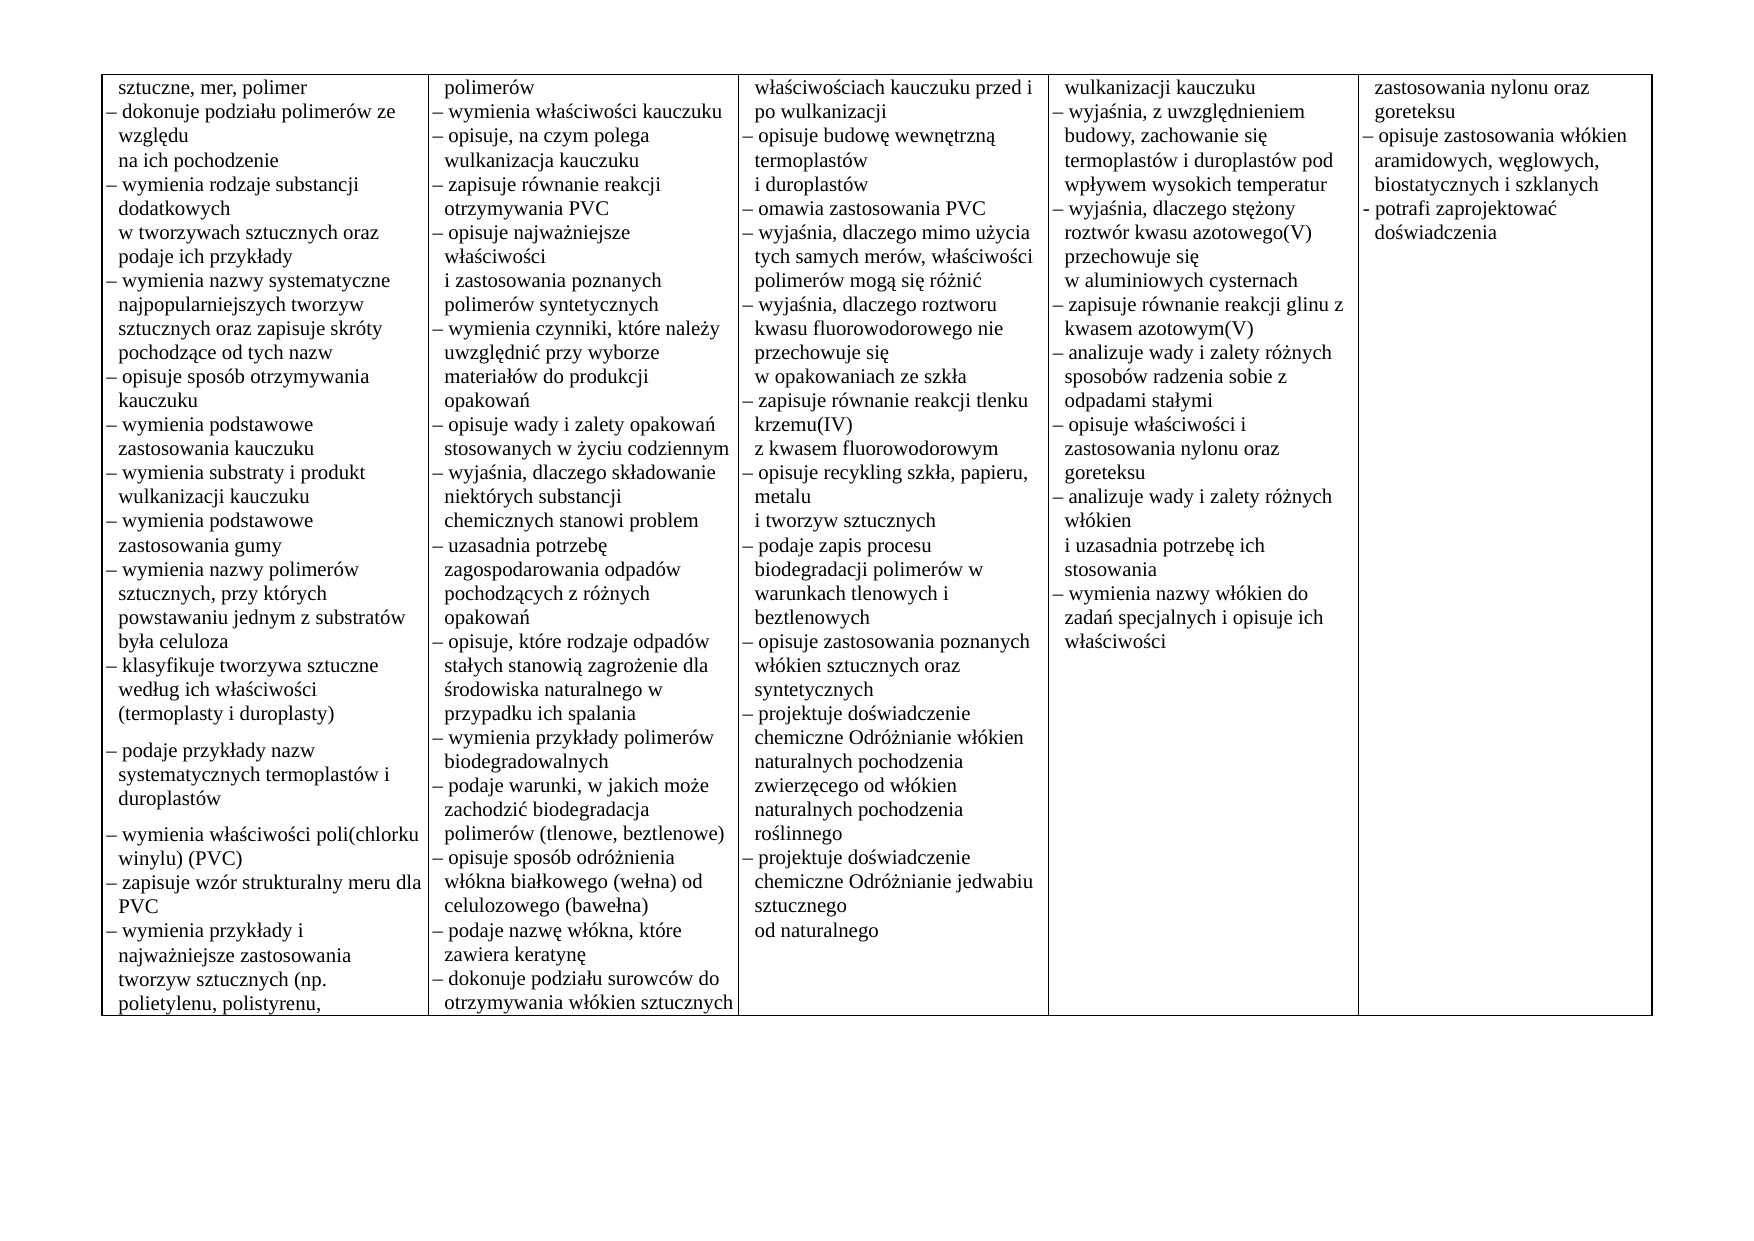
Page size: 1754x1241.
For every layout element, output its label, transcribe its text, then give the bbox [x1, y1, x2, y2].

table_cell wulkanizacji kauczuku – wyjaśnia, z uwzględnieniem budowy, zachowanie się termoplastów i duroplastów pod wpływem wysokich temperatur – wyjaśnia, dlaczego stężony roztwór kwasu azotowego(V) przechowuje się w aluminiowych cysternach – zapisuje równanie reakcji glinu z kwasem azotowym(V) – analizuje wady i zalety różnych sposobów radzenia sobie z odpadami stałymi – opisuje właściwości i zastosowania nylonu oraz goreteksu – analizuje wady i zalety różnych włókien i uzasadnia potrzebę ich stosowania – wymienia nazwy włókien do zadań specjalnych i opisuje ich właściwości [1049, 75, 1358, 1015]
table_cell polimerów – wymienia właściwości kauczuku – opisuje, na czym polega wulkanizacja kauczuku – zapisuje równanie reakcji otrzymywania PVC – opisuje najważniejsze właściwości i zastosowania poznanych polimerów syntetycznych – wymienia czynniki, które należy uwzględnić przy wyborze materiałów do produkcji opakowań – opisuje wady i zalety opakowań stosowanych w życiu codziennym – wyjaśnia, dlaczego składowanie niektórych substancji chemicznych stanowi problem – uzasadnia potrzebę zagospodarowania odpadów pochodzących z różnych opakowań – opisuje, które rodzaje odpadów stałych stanowią zagrożenie dla środowiska naturalnego w przypadku ich spalania – wymienia przykłady polimerów biodegradowalnych – podaje warunki, w jakich może zachodzić biodegradacja polimerów (tlenowe, beztlenowe) – opisuje sposób odróżnienia włókna białkowego (wełna) od celulozowego (bawełna) – podaje nazwę włókna, które zawiera keratynę – dokonuje podziału surowców do otrzymywania włókien sztucznych [429, 75, 738, 1015]
table_cell sztuczne, mer, polimer – dokonuje podziału polimerów ze względu na ich pochodzenie – wymienia rodzaje substancji dodatkowych w tworzywach sztucznych oraz podaje ich przykłady – wymienia nazwy systematyczne najpopularniejszych tworzyw sztucznych oraz zapisuje skróty pochodzące od tych nazw – opisuje sposób otrzymywania kauczuku – wymienia podstawowe zastosowania kauczuku – wymienia substraty i produkt wulkanizacji kauczuku – wymienia podstawowe zastosowania gumy – wymienia nazwy polimerów sztucznych, przy których powstawaniu jednym z substratów była celuloza – klasyfikuje tworzywa sztuczne według ich właściwości (termoplasty i duroplasty) – podaje przykłady nazw systematycznych termoplastów i duroplastów – wymienia właściwości poli(chlorku winylu) (PVC) – zapisuje wzór strukturalny meru dla PVC – wymienia przykłady i najważniejsze zastosowania tworzyw sztucznych (np. polietylenu, polistyrenu, [103, 75, 428, 1015]
table_cell zastosowania nylonu oraz goreteksu – opisuje zastosowania włókien aramidowych, węglowych, biostatycznych i szklanych - potrafi zaprojektować doświadczenia [1359, 75, 1651, 1015]
table_cell właściwościach kauczuku przed i po wulkanizacji – opisuje budowę wewnętrzną termoplastów i duroplastów – omawia zastosowania PVC – wyjaśnia, dlaczego mimo użycia tych samych merów, właściwości polimerów mogą się różnić – wyjaśnia, dlaczego roztworu kwasu fluorowodorowego nie przechowuje się w opakowaniach ze szkła – zapisuje równanie reakcji tlenku krzemu(IV) z kwasem fluorowodorowym – opisuje recykling szkła, papieru, metalu i tworzyw sztucznych – podaje zapis procesu biodegradacji polimerów w warunkach tlenowych i beztlenowych – opisuje zastosowania poznanych włókien sztucznych oraz syntetycznych – projektuje doświadczenie chemiczne Odróżnianie włókien naturalnych pochodzenia zwierzęcego od włókien naturalnych pochodzenia roślinnego – projektuje doświadczenie chemiczne Odróżnianie jedwabiu sztucznego od naturalnego [739, 75, 1048, 1015]
